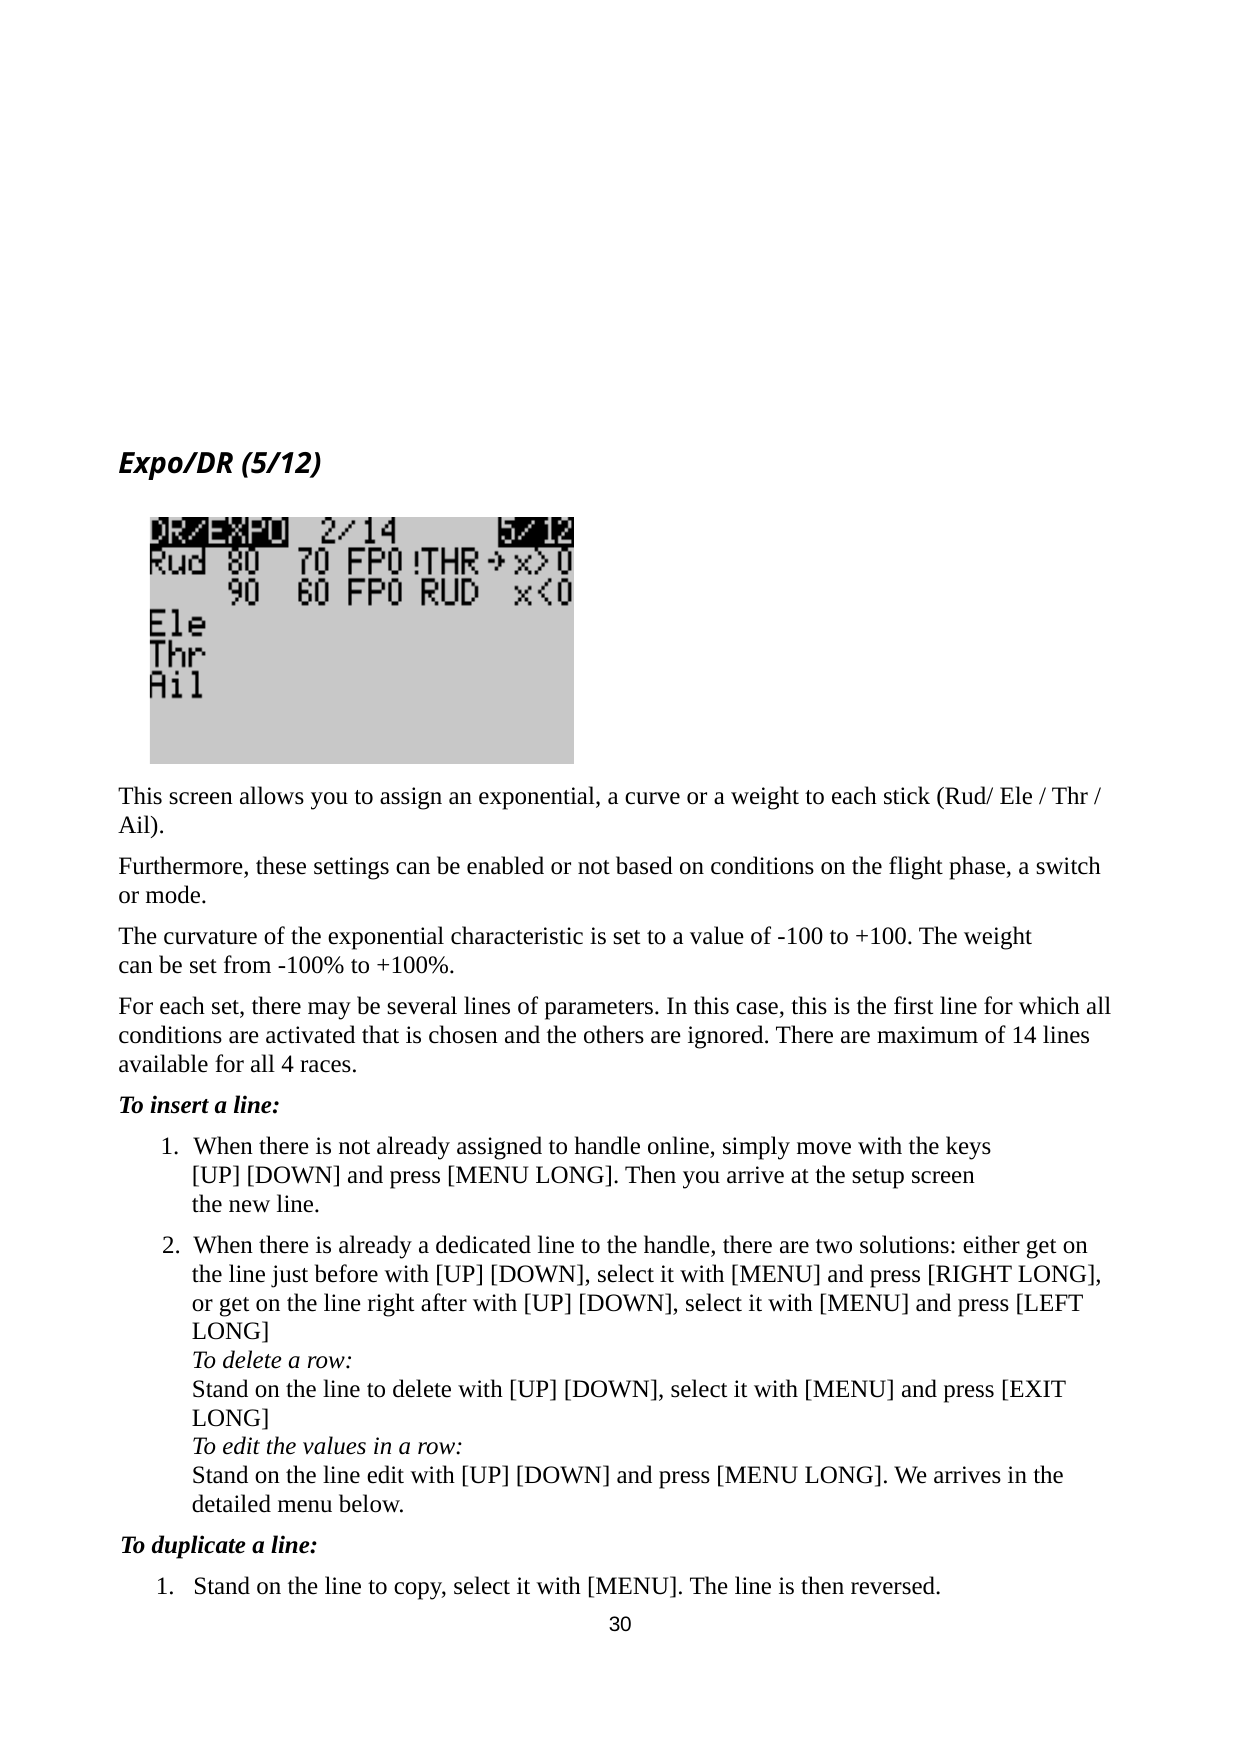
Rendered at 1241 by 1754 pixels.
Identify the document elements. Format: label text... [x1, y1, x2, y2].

list When there is not already assigned to handle online, simply move with the keys [UP] [DOWN] and press [MENU LONG]. Then you arrive at the setup screen the new line. [160, 1131, 1122, 1218]
text To duplicate a line: [120, 1530, 1122, 1559]
text To insert a line: [118, 1090, 1122, 1119]
text Furthermore, these settings can be enabled or not based on conditions on the flight phase, a switch or mode. [118, 851, 1122, 909]
text This screen allows you to assign an exponential, a curve or a weight to each stick (Rud/ Ele / Thr / Ail). [118, 495, 1122, 839]
list When there is already a dedicated line to the handle, there are two solutions: either get on the line just before with [UP] [DOWN], select it with [MENU] and press [RIGHT LONG], or get on the line right after with [UP] [DOWN], select it with [MENU] and press [LEFT LONG] To delete a row: Stand on the line to delete with [UP] [DOWN], select it with [MENU] and press [EXIT LONG] To edit the values ​​in a row: Stand on the line edit with [UP] [DOWN] and press [MENU LONG]. We arrives in the detailed menu below. [162, 1230, 1122, 1518]
subtitle Expo/DR (5/12) [118, 443, 1122, 482]
list Stand on the line to copy, select it with [MENU]. The line is then reversed. [156, 1571, 1122, 1600]
text The curvature of the exponential characteristic is set to a value of -100 to +100. The weight can be set from -100% to +100%. [118, 921, 1122, 979]
text For each set, there may be several lines of parameters. In this case, this is the first line for which all conditions are activated that is chosen and the others are ignored. There are maximum of 14 lines available for all 4 races. [118, 991, 1122, 1078]
picture [149, 517, 574, 764]
